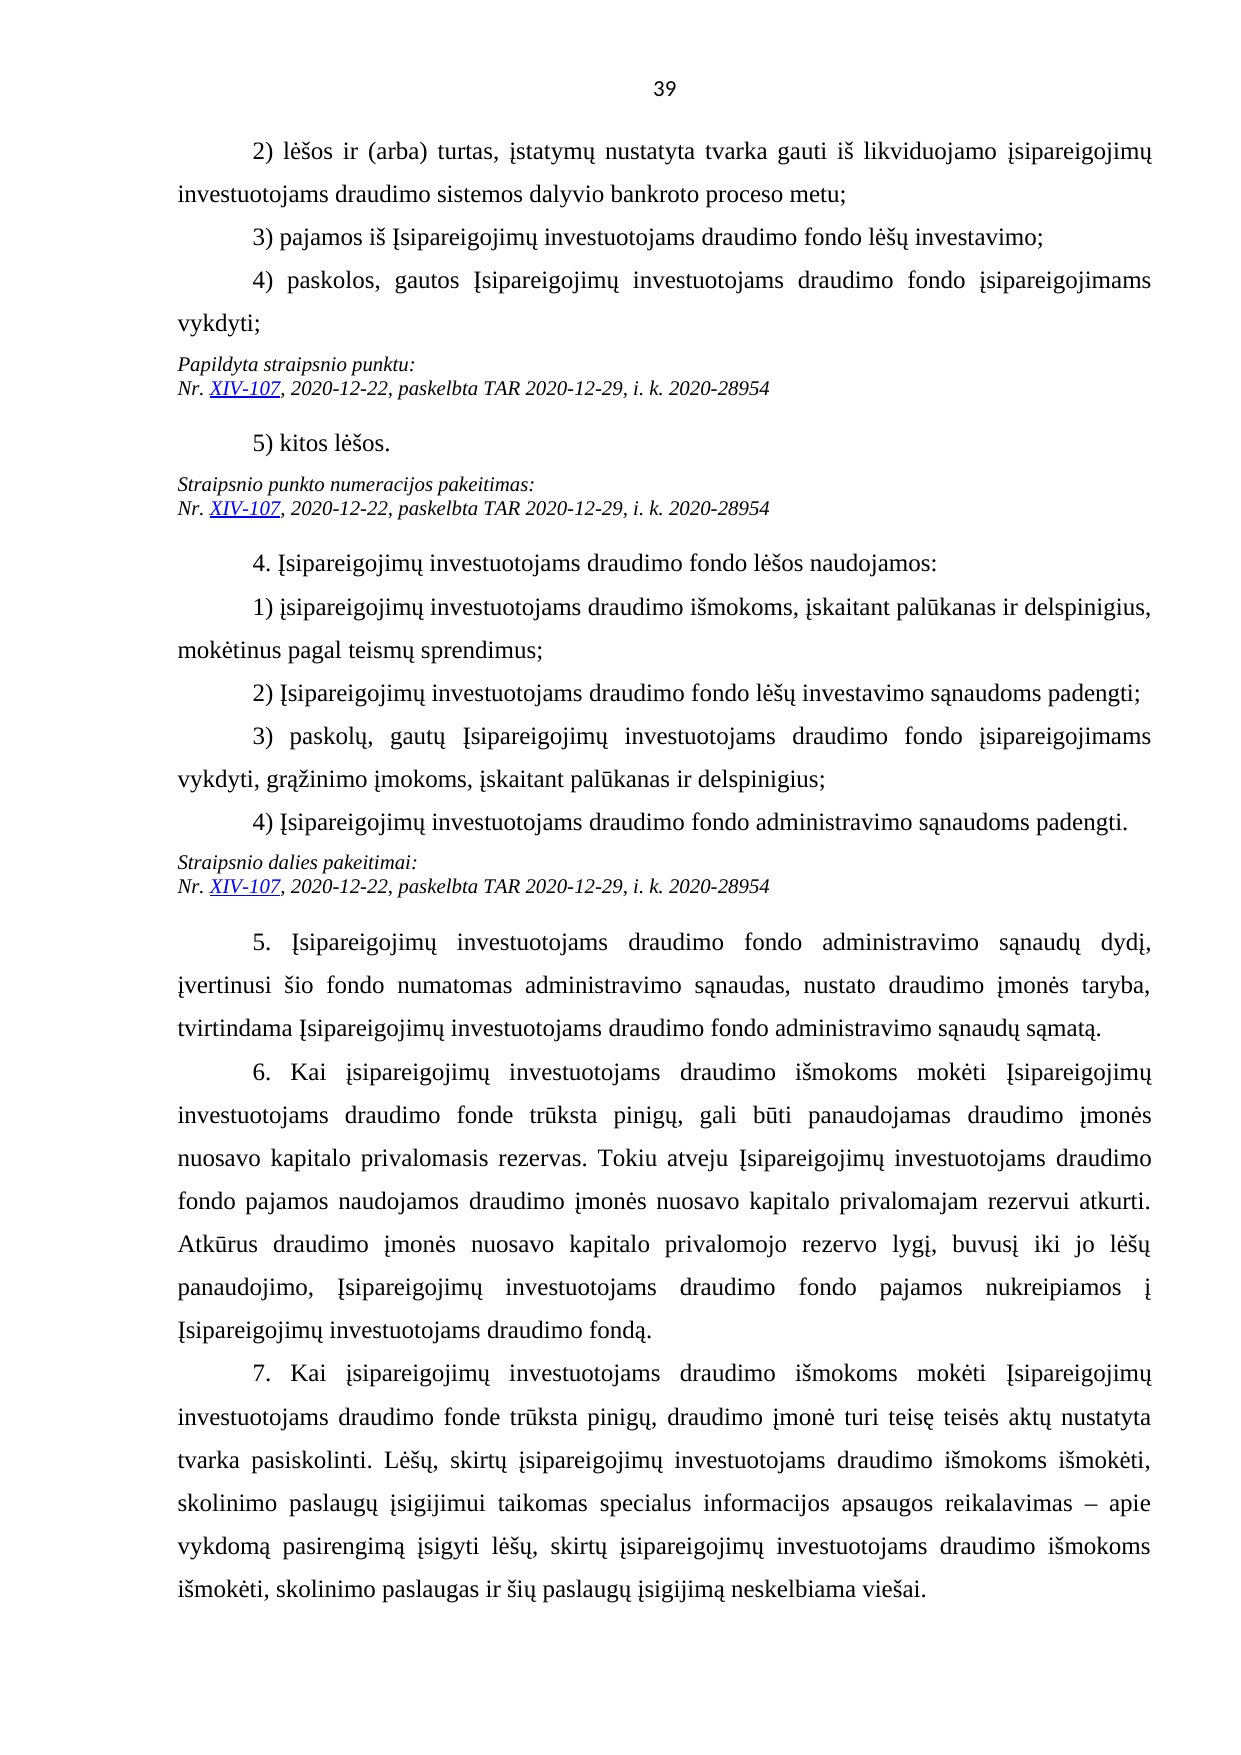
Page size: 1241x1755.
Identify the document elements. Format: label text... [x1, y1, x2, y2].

text Straipsnio punkto numeracijos pakeitimas: [177, 472, 1152, 496]
text 5) kitos lėšos. [177, 428, 1152, 457]
text 3) paskolų, gautų Įsipareigojimų investuotojams draudimo fondo įsipareigojimams vykdyti, grąžinimo įmokoms, įskaitant palūkanas ir delspinigius; [177, 721, 1152, 793]
text Nr. XIV-107, 2020-12-22, paskelbta TAR 2020-12-29, i. k. 2020-28954 [177, 874, 1152, 898]
text Straipsnio dalies pakeitimai: [177, 850, 1152, 874]
text 4. Įsipareigojimų investuotojams draudimo fondo lėšos naudojamos: [177, 548, 1152, 577]
text 2) lėšos ir (arba) turtas, įstatymų nustatyta tvarka gauti iš likviduojamo įsipareigojimų investuotojams draudimo sistemos dalyvio bankroto proceso metu; [177, 136, 1152, 208]
text Nr. XIV-107, 2020-12-22, paskelbta TAR 2020-12-29, i. k. 2020-28954 [177, 496, 1152, 520]
text 1) įsipareigojimų investuotojams draudimo išmokoms, įskaitant palūkanas ir delspinigius, mokėtinus pagal teismų sprendimus; [177, 592, 1152, 663]
text 7. Kai įsipareigojimų investuotojams draudimo išmokoms mokėti Įsipareigojimų investuotojams draudimo fonde trūksta pinigų, draudimo įmonė turi teisę teisės aktų nustatyta tvarka pasiskolinti. Lėšų, skirtų įsipareigojimų investuotojams draudimo išmokoms išmokėti, skolinimo paslaugų įsigijimui taikomas specialus informacijos apsaugos reikalavimas – apie vykdomą pasirengimą įsigyti lėšų, skirtų įsipareigojimų investuotojams draudimo išmokoms išmokėti, skolinimo paslaugas ir šių paslaugų įsigijimą neskelbiama viešai. [177, 1358, 1152, 1603]
text 5. Įsipareigojimų investuotojams draudimo fondo administravimo sąnaudų dydį, įvertinusi šio fondo numatomas administravimo sąnaudas, nustato draudimo įmonės taryba, tvirtindama Įsipareigojimų investuotojams draudimo fondo administravimo sąnaudų sąmatą. [177, 927, 1152, 1042]
text 2) Įsipareigojimų investuotojams draudimo fondo lėšų investavimo sąnaudoms padengti; [177, 678, 1152, 707]
text 4) paskolos, gautos Įsipareigojimų investuotojams draudimo fondo įsipareigojimams vykdyti; [177, 265, 1152, 337]
text Papildyta straipsnio punktu: [177, 352, 1152, 376]
text Nr. XIV-107, 2020-12-22, paskelbta TAR 2020-12-29, i. k. 2020-28954 [177, 376, 1152, 400]
text 4) Įsipareigojimų investuotojams draudimo fondo administravimo sąnaudoms padengti. [177, 807, 1152, 836]
text 6. Kai įsipareigojimų investuotojams draudimo išmokoms mokėti Įsipareigojimų investuotojams draudimo fonde trūksta pinigų, gali būti panaudojamas draudimo įmonės nuosavo kapitalo privalomasis rezervas. Tokiu atveju Įsipareigojimų investuotojams draudimo fondo pajamos naudojamos draudimo įmonės nuosavo kapitalo privalomajam rezervui atkurti. Atkūrus draudimo įmonės nuosavo kapitalo privalomojo rezervo lygį, buvusį iki jo lėšų panaudojimo, Įsipareigojimų investuotojams draudimo fondo pajamos nukreipiamos į Įsipareigojimų investuotojams draudimo fondą. [177, 1057, 1152, 1344]
text 3) pajamos iš Įsipareigojimų investuotojams draudimo fondo lėšų investavimo; [177, 222, 1152, 251]
